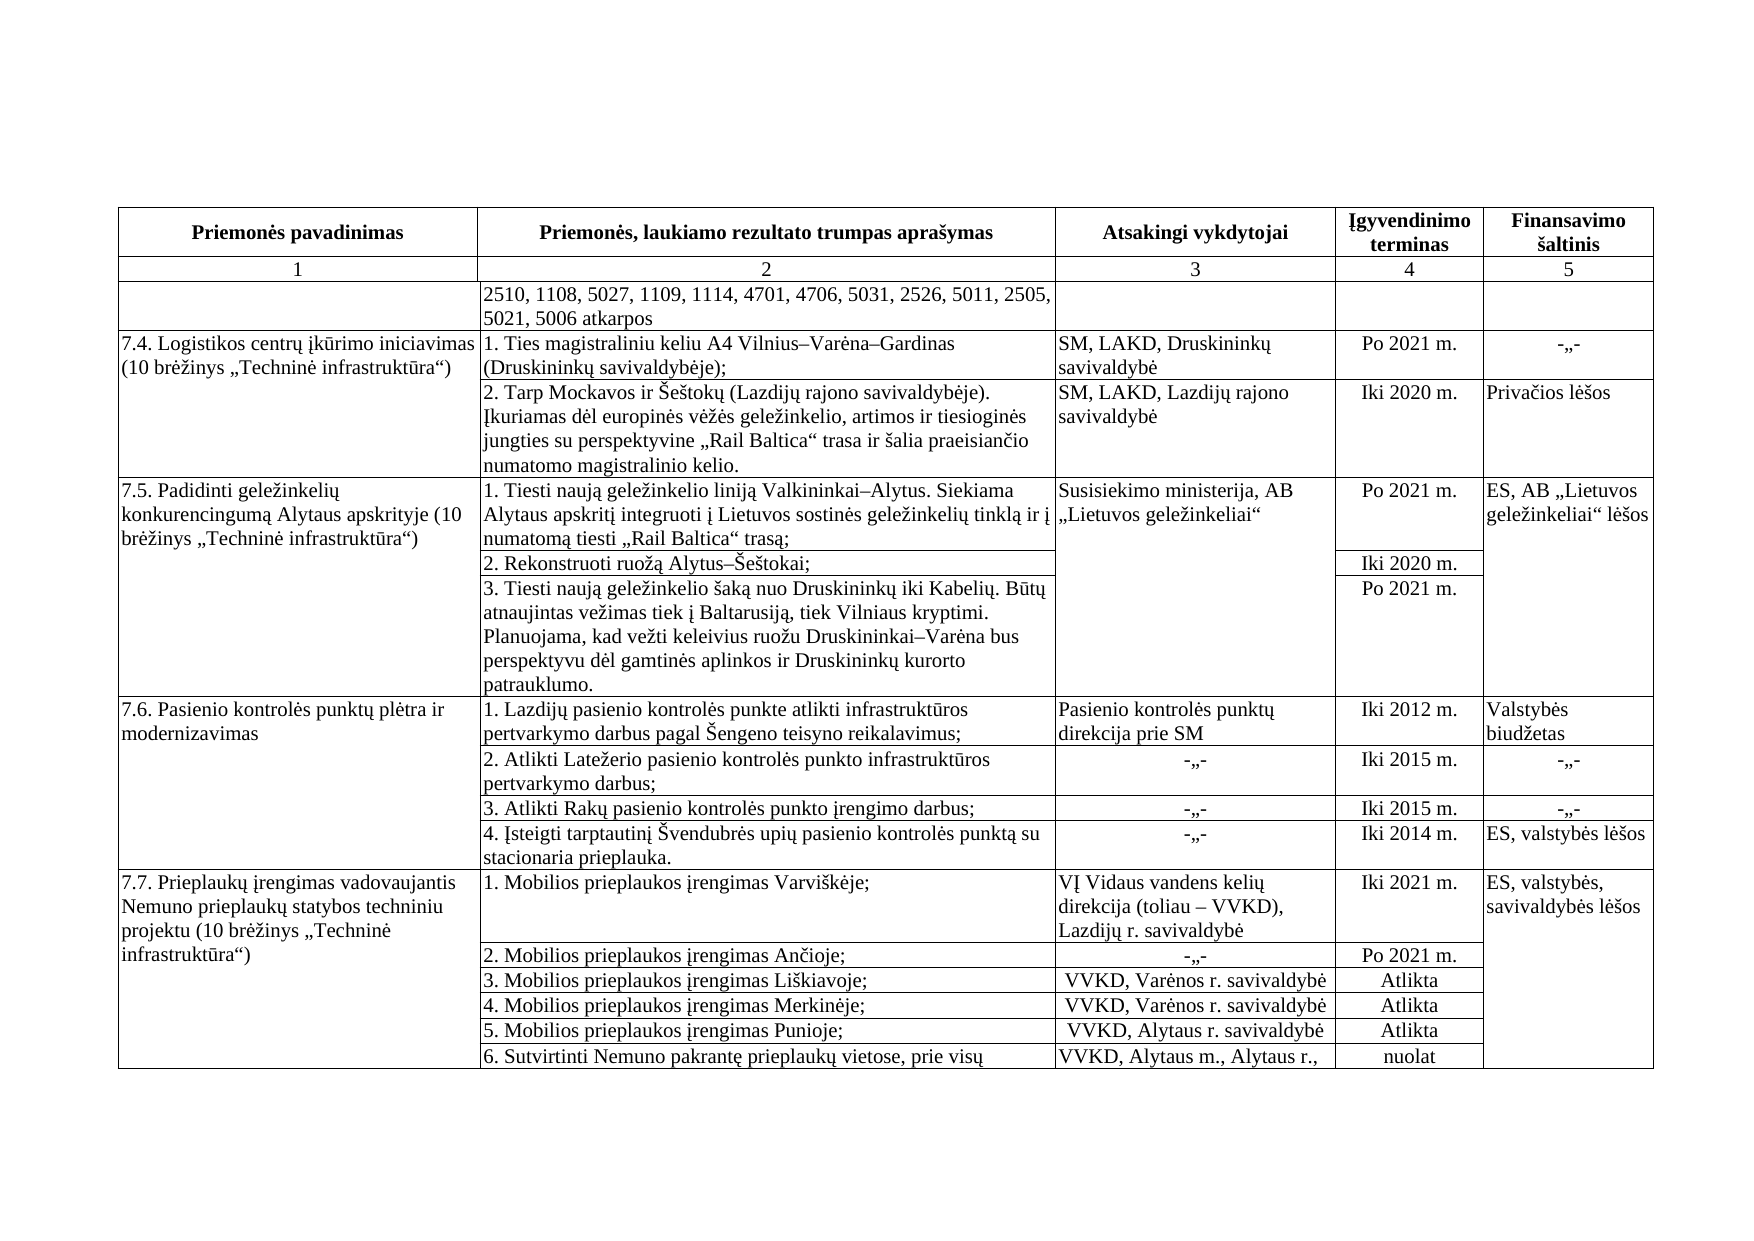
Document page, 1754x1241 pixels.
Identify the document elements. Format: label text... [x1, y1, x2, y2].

table_cell 2. Rekonstruoti ruožą Alytus–Šeštokai; [481, 551, 1055, 575]
table_cell SM, LAKD, Druskininkų savivaldybė [1056, 331, 1335, 379]
table_cell 2. Mobilios prieplaukos įrengimas Ančioje; [481, 943, 1055, 967]
table_cell 2 [478, 257, 1055, 281]
table_cell 7.6. Pasienio kontrolės punktų plėtra ir modernizavimas [119, 697, 480, 869]
table_cell -„- [1484, 746, 1653, 794]
table_cell 7.5. Padidinti geležinkelių konkurencingumą Alytaus apskrityje (10 brėžinys „Techninė infrastruktūra“) [119, 478, 480, 696]
table_cell Iki 2020 m. [1336, 551, 1483, 575]
table_cell VVKD, Varėnos r. savivaldybė [1056, 993, 1335, 1017]
table_cell Iki 2015 m. [1336, 796, 1483, 820]
table_cell 1. Mobilios prieplaukos įrengimas Varviškėje; [481, 870, 1055, 942]
table_cell Iki 2020 m. [1336, 380, 1483, 477]
table_cell 3. Tiesti naują geležinkelio šaką nuo Druskininkų iki Kabelių. Būtų atnaujintas vežimas tiek į Baltarusiją, tiek Vilniaus kryptimi. Planuojama, kad vežti keleivius ruožu Druskininkai–Varėna bus perspektyvu dėl gamtinės aplinkos ir Druskininkų kurorto patrauklumo. [481, 576, 1055, 696]
table_header Priemonės, laukiamo rezultato trumpas aprašymas [478, 208, 1055, 256]
table_cell Po 2021 m. [1336, 478, 1483, 550]
table_cell 7.4. Logistikos centrų įkūrimo iniciavimas (10 brėžinys „Techninė infrastruktūra“) [119, 331, 480, 477]
table_cell Po 2021 m. [1336, 331, 1483, 379]
table_cell Atlikta [1336, 1019, 1483, 1042]
table_cell 3. Mobilios prieplaukos įrengimas Liškiavoje; [481, 968, 1055, 992]
table_cell Iki 2012 m. [1336, 697, 1483, 745]
table_cell 4 [1336, 257, 1483, 281]
table_cell 3. Atlikti Rakų pasienio kontrolės punkto įrengimo darbus; [481, 796, 1055, 820]
table_cell 3 [1056, 257, 1335, 281]
table_cell 4. Mobilios prieplaukos įrengimas Merkinėje; [481, 993, 1055, 1017]
table_cell Valstybės biudžetas [1484, 697, 1653, 745]
table_cell ES, valstybės, savivaldybės lėšos [1484, 870, 1653, 1068]
table_cell VĮ Vidaus vandens kelių direkcija (toliau – VVKD), Lazdijų r. savivaldybė [1056, 870, 1335, 942]
table_cell VVKD, Varėnos r. savivaldybė [1056, 968, 1335, 992]
table_cell Atlikta [1336, 968, 1483, 992]
table_cell SM, LAKD, Lazdijų rajono savivaldybė [1056, 380, 1335, 477]
table_cell [119, 282, 480, 330]
table_cell Po 2021 m. [1336, 943, 1483, 967]
table_cell Privačios lėšos [1484, 380, 1653, 477]
table_cell -„- [1056, 821, 1335, 869]
table_cell Susisiekimo ministerija, AB „Lietuvos geležinkeliai“ [1056, 478, 1335, 696]
table_cell [1484, 282, 1653, 330]
table_cell 6. Sutvirtinti Nemuno pakrantę prieplaukų vietose, prie visų [481, 1044, 1055, 1068]
table_cell 1 [119, 257, 477, 281]
table_cell 1. Ties magistraliniu keliu A4 Vilnius–Varėna–Gardinas (Druskininkų savivaldybėje); [481, 331, 1055, 379]
table_cell -„- [1056, 746, 1335, 794]
table_cell 7.7. Prieplaukų įrengimas vadovaujantis Nemuno prieplaukų statybos techniniu projektu (10 brėžinys „Techninė infrastruktūra“) [119, 870, 480, 1068]
table_cell -„- [1484, 796, 1653, 820]
table_cell 2. Atlikti Latežerio pasienio kontrolės punkto infrastruktūros pertvarkymo darbus; [481, 746, 1055, 794]
table_cell ES, valstybės lėšos [1484, 821, 1653, 869]
table_cell Pasienio kontrolės punktų direkcija prie SM [1056, 697, 1335, 745]
table_cell -„- [1056, 796, 1335, 820]
table_cell 4. Įsteigti tarptautinį Švendubrės upių pasienio kontrolės punktą su stacionaria prieplauka. [481, 821, 1055, 869]
table_cell 1. Tiesti naują geležinkelio liniją Valkininkai–Alytus. Siekiama Alytaus apskritį integruoti į Lietuvos sostinės geležinkelių tinklą ir į numatomą tiesti „Rail Baltica“ trasą; [481, 478, 1055, 550]
table_cell -„- [1056, 943, 1335, 967]
table_cell VVKD, Alytaus r. savivaldybė [1056, 1019, 1335, 1042]
table_cell Po 2021 m. [1336, 576, 1483, 696]
table_cell [1056, 282, 1335, 330]
table_cell ES, AB „Lietuvos geležinkeliai“ lėšos [1484, 478, 1653, 696]
table_header Finansavimo šaltinis [1484, 208, 1653, 256]
table_cell Iki 2015 m. [1336, 746, 1483, 794]
table_cell 5. Mobilios prieplaukos įrengimas Punioje; [481, 1019, 1055, 1042]
table_header Priemonės pavadinimas [119, 208, 477, 256]
table_cell 2510, 1108, 5027, 1109, 1114, 4701, 4706, 5031, 2526, 5011, 2505, 5021, 5006 atkarpos [481, 282, 1055, 330]
table_cell VVKD, Alytaus m., Alytaus r., [1056, 1044, 1335, 1068]
table_cell 5 [1484, 257, 1653, 281]
table_cell -„- [1484, 331, 1653, 379]
table_header Atsakingi vykdytojai [1056, 208, 1335, 256]
table_header Įgyvendinimo terminas [1336, 208, 1483, 256]
table_cell nuolat [1336, 1044, 1483, 1068]
table_cell 2. Tarp Mockavos ir Šeštokų (Lazdijų rajono savivaldybėje). Įkuriamas dėl europinės vėžės geležinkelio, artimos ir tiesioginės jungties su perspektyvine „Rail Baltica“ trasa ir šalia praeisiančio numatomo magistralinio kelio. [481, 380, 1055, 477]
table_cell 1. Lazdijų pasienio kontrolės punkte atlikti infrastruktūros pertvarkymo darbus pagal Šengeno teisyno reikalavimus; [481, 697, 1055, 745]
table_cell Iki 2021 m. [1336, 870, 1483, 942]
table_cell [1336, 282, 1483, 330]
table_cell Atlikta [1336, 993, 1483, 1017]
table_cell Iki 2014 m. [1336, 821, 1483, 869]
